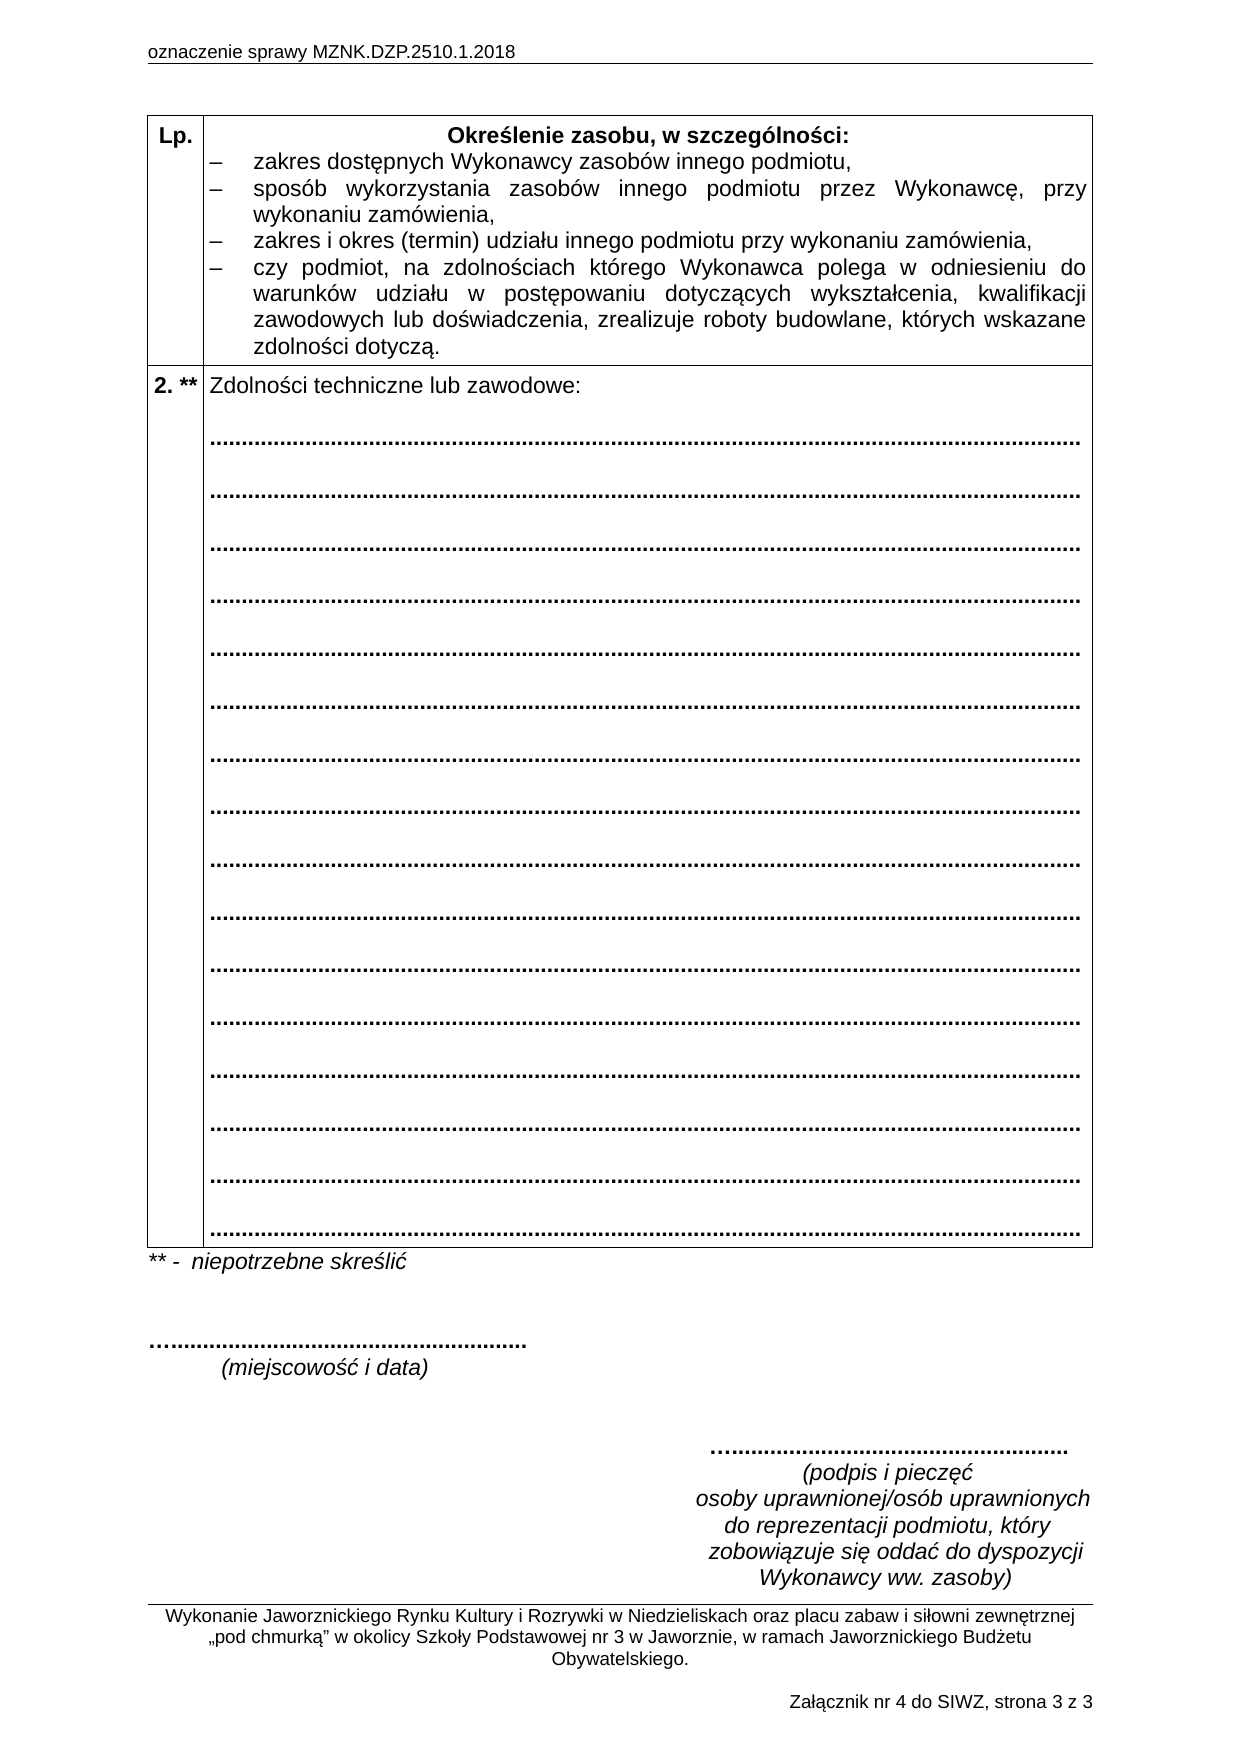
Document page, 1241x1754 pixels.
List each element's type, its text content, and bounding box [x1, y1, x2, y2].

text ** - niepotrzebne skreślić [148, 1248, 1093, 1274]
text (miejscowość i data) [221, 1353, 1093, 1380]
text (podpis i pieczęć [802, 1459, 1093, 1485]
text Wykonawcy ww. zasoby) [758, 1564, 1093, 1591]
text …..................................................... [708, 1433, 1093, 1459]
text do reprezentacji podmiotu, który [724, 1512, 1093, 1538]
table_header Określenie zasobu, w szczególności: – zakres dostępnych Wykonawcy zasobów innego podmiotu, – sposób wykorzystania zasobów innego podmiotu przez Wykonawcę, przy wykonaniu zamówienia, – zakres i okres (termin) udziału innego podmiotu przy wykonaniu zamówienia, – czy podmiot, na zdolnościach którego Wykonawca polega w odniesieniu do warunków udziału w postępowaniu dotyczących wykształcenia, kwalifikacji zawodowych lub doświadczenia, zrealizuje roboty budowlane, których wskazane zdolności dotyczą. [204, 116, 1092, 365]
text osoby uprawnionej/osób uprawnionych [148, 1485, 1093, 1512]
table_cell 2. ** [148, 366, 203, 1247]
text …........................................................ [148, 1327, 1093, 1353]
table_cell Zdolności techniczne lub zawodowe: ......................................................................................................................................... ......................................................................................................................................... ......................................................................................................................................... ......................................................................................................................................... ......................................................................................................................................... ......................................................................................................................................... ......................................................................................................................................... ......................................................................................................................................... ......................................................................................................................................... ......................................................................................................................................... ......................................................................................................................................... ......................................................................................................................................... ......................................................................................................................................... ......................................................................................................................................... ......................................................................................................................................... ......................................................................................................................................... [204, 366, 1092, 1247]
text zobowiązuje się oddać do dyspozycji [708, 1538, 1093, 1564]
table_header Lp. [148, 116, 203, 365]
